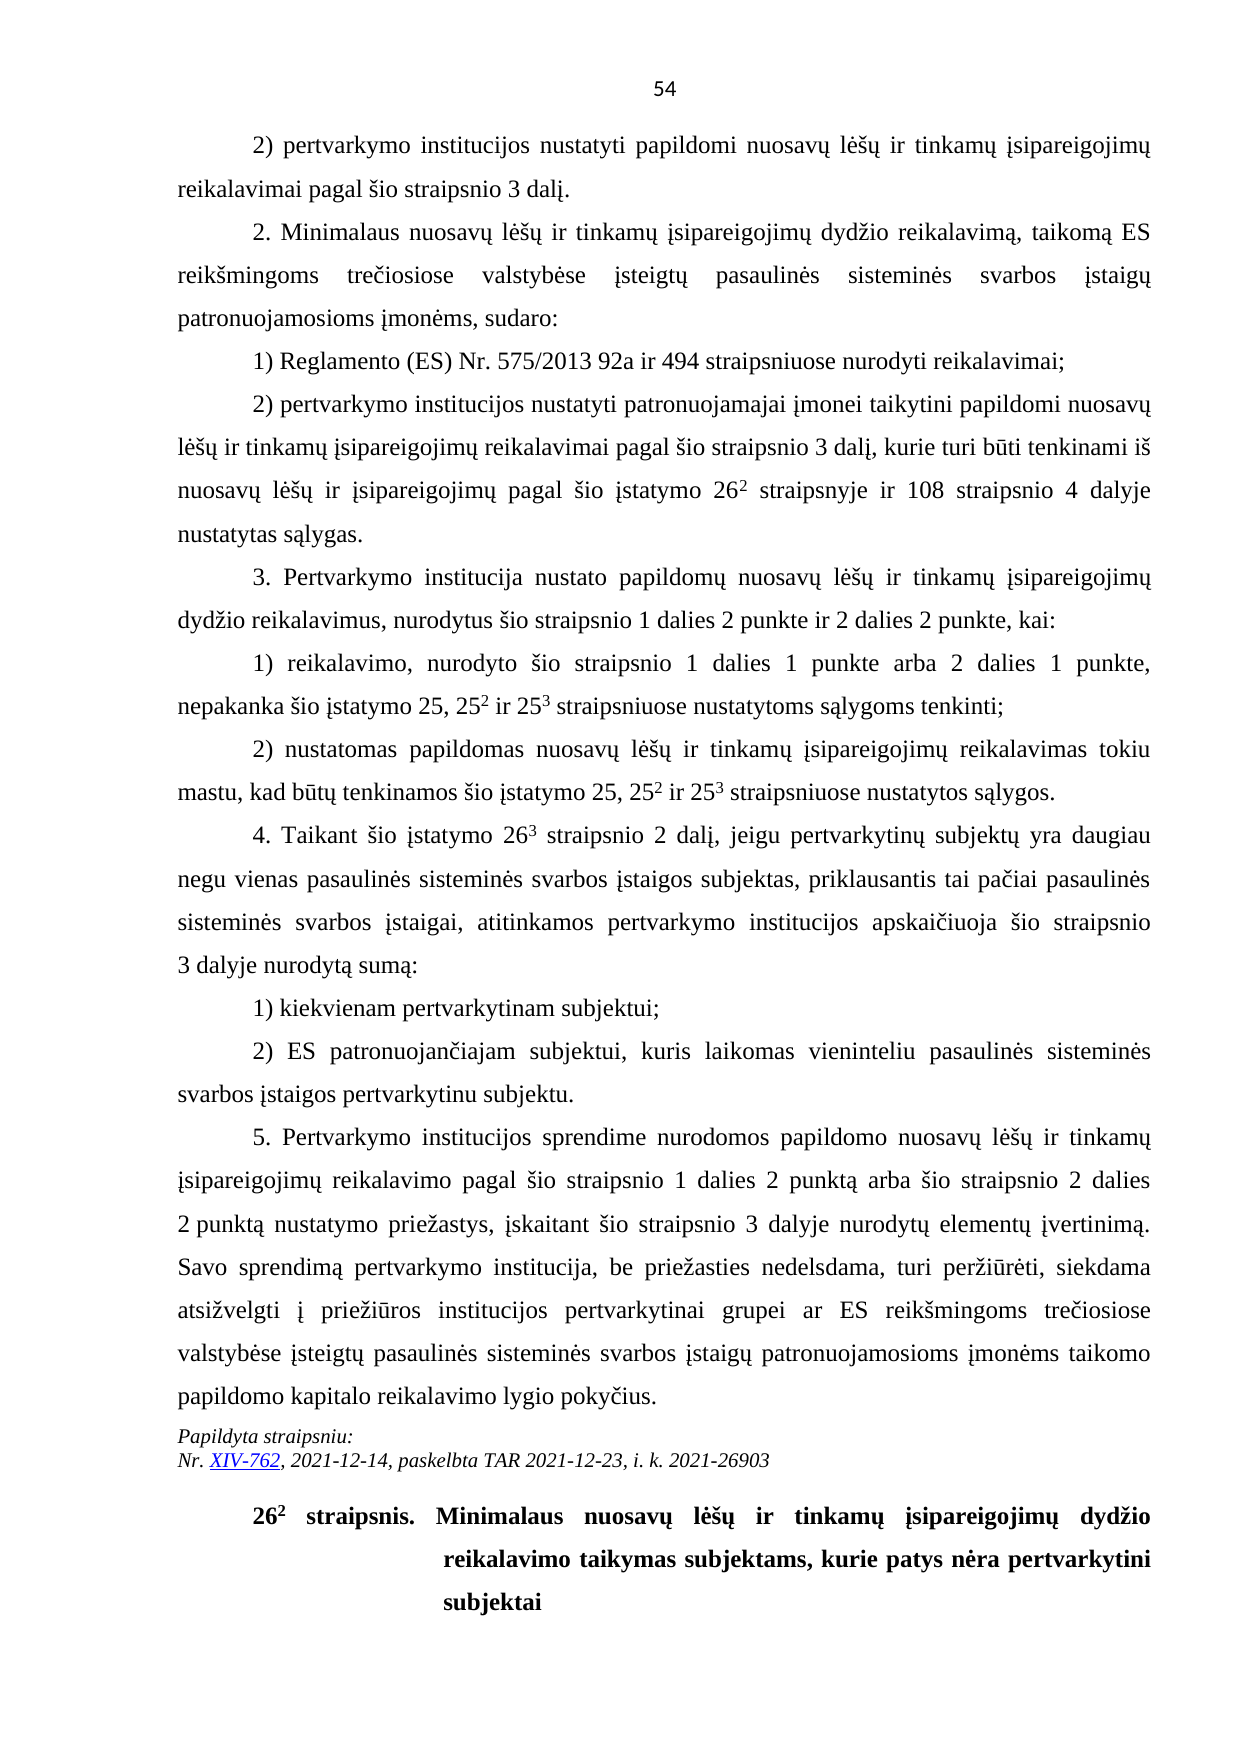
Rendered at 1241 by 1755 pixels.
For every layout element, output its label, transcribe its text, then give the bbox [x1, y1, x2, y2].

text 5. Pertvarkymo institucijos sprendime nurodomos papildomo nuosavų lėšų ir tinkamų įsipareigojimų reikalavimo pagal šio straipsnio 1 dalies 2 punktą arba šio straipsnio 2 dalies 2 punktą nustatymo priežastys, įskaitant šio straipsnio 3 dalyje nurodytų elementų įvertinimą. Savo sprendimą pertvarkymo institucija, be priežasties nedelsdama, turi peržiūrėti, siekdama atsižvelgti į priežiūros institucijos pertvarkytinai grupei ar ES reikšmingoms trečiosiose valstybėse įsteigtų pasaulinės sisteminės svarbos įstaigų patronuojamosioms įmonėms taikomo papildomo kapitalo reikalavimo lygio pokyčius. [177, 1122, 1152, 1410]
text 2. Minimalaus nuosavų lėšų ir tinkamų įsipareigojimų dydžio reikalavimą, taikomą ES reikšmingoms trečiosiose valstybėse įsteigtų pasaulinės sisteminės svarbos įstaigų patronuojamosioms įmonėms, sudaro: [177, 217, 1152, 332]
text 262 straipsnis. Minimalaus nuosavų lėšų ir tinkamų įsipareigojimų dydžio reikalavimo taikymas subjektams, kurie patys nėra pertvarkytini subjektai [252, 1501, 1152, 1616]
text 1) kiekvienam pertvarkytinam subjektui; [177, 993, 1152, 1022]
text 1) Reglamento (ES) Nr. 575/2013 92a ir 494 straipsniuose nurodyti reikalavimai; [177, 346, 1152, 375]
text 2) pertvarkymo institucijos nustatyti patronuojamajai įmonei taikytini papildomi nuosavų lėšų ir tinkamų įsipareigojimų reikalavimai pagal šio straipsnio 3 dalį, kurie turi būti tenkinami iš nuosavų lėšų ir įsipareigojimų pagal šio įstatymo 262 straipsnyje ir 108 straipsnio 4 dalyje nustatytas sąlygas. [177, 389, 1152, 547]
text Papildyta straipsniu: [177, 1424, 1152, 1448]
text 2) ES patronuojančiajam subjektui, kuris laikomas vieninteliu pasaulinės sisteminės svarbos įstaigos pertvarkytinu subjektu. [177, 1036, 1152, 1108]
text 2) pertvarkymo institucijos nustatyti papildomi nuosavų lėšų ir tinkamų įsipareigojimų reikalavimai pagal šio straipsnio 3 dalį. [177, 131, 1152, 202]
text 3. Pertvarkymo institucija nustato papildomų nuosavų lėšų ir tinkamų įsipareigojimų dydžio reikalavimus, nurodytus šio straipsnio 1 dalies 2 punkte ir 2 dalies 2 punkte, kai: [177, 562, 1152, 634]
text 4. Taikant šio įstatymo 263 straipsnio 2 dalį, jeigu pertvarkytinų subjektų yra daugiau negu vienas pasaulinės sisteminės svarbos įstaigos subjektas, priklausantis tai pačiai pasaulinės sisteminės svarbos įstaigai, atitinkamos pertvarkymo institucijos apskaičiuoja šio straipsnio 3 dalyje nurodytą sumą: [177, 821, 1152, 979]
text 2) nustatomas papildomas nuosavų lėšų ir tinkamų įsipareigojimų reikalavimas tokiu mastu, kad būtų tenkinamos šio įstatymo 25, 252 ir 253 straipsniuose nustatytos sąlygos. [177, 734, 1152, 806]
text 1) reikalavimo, nurodyto šio straipsnio 1 dalies 1 punkte arba 2 dalies 1 punkte, nepakanka šio įstatymo 25, 252 ir 253 straipsniuose nustatytoms sąlygoms tenkinti; [177, 648, 1152, 720]
text Nr. XIV-762, 2021-12-14, paskelbta TAR 2021-12-23, i. k. 2021-26903 [177, 1448, 1152, 1472]
